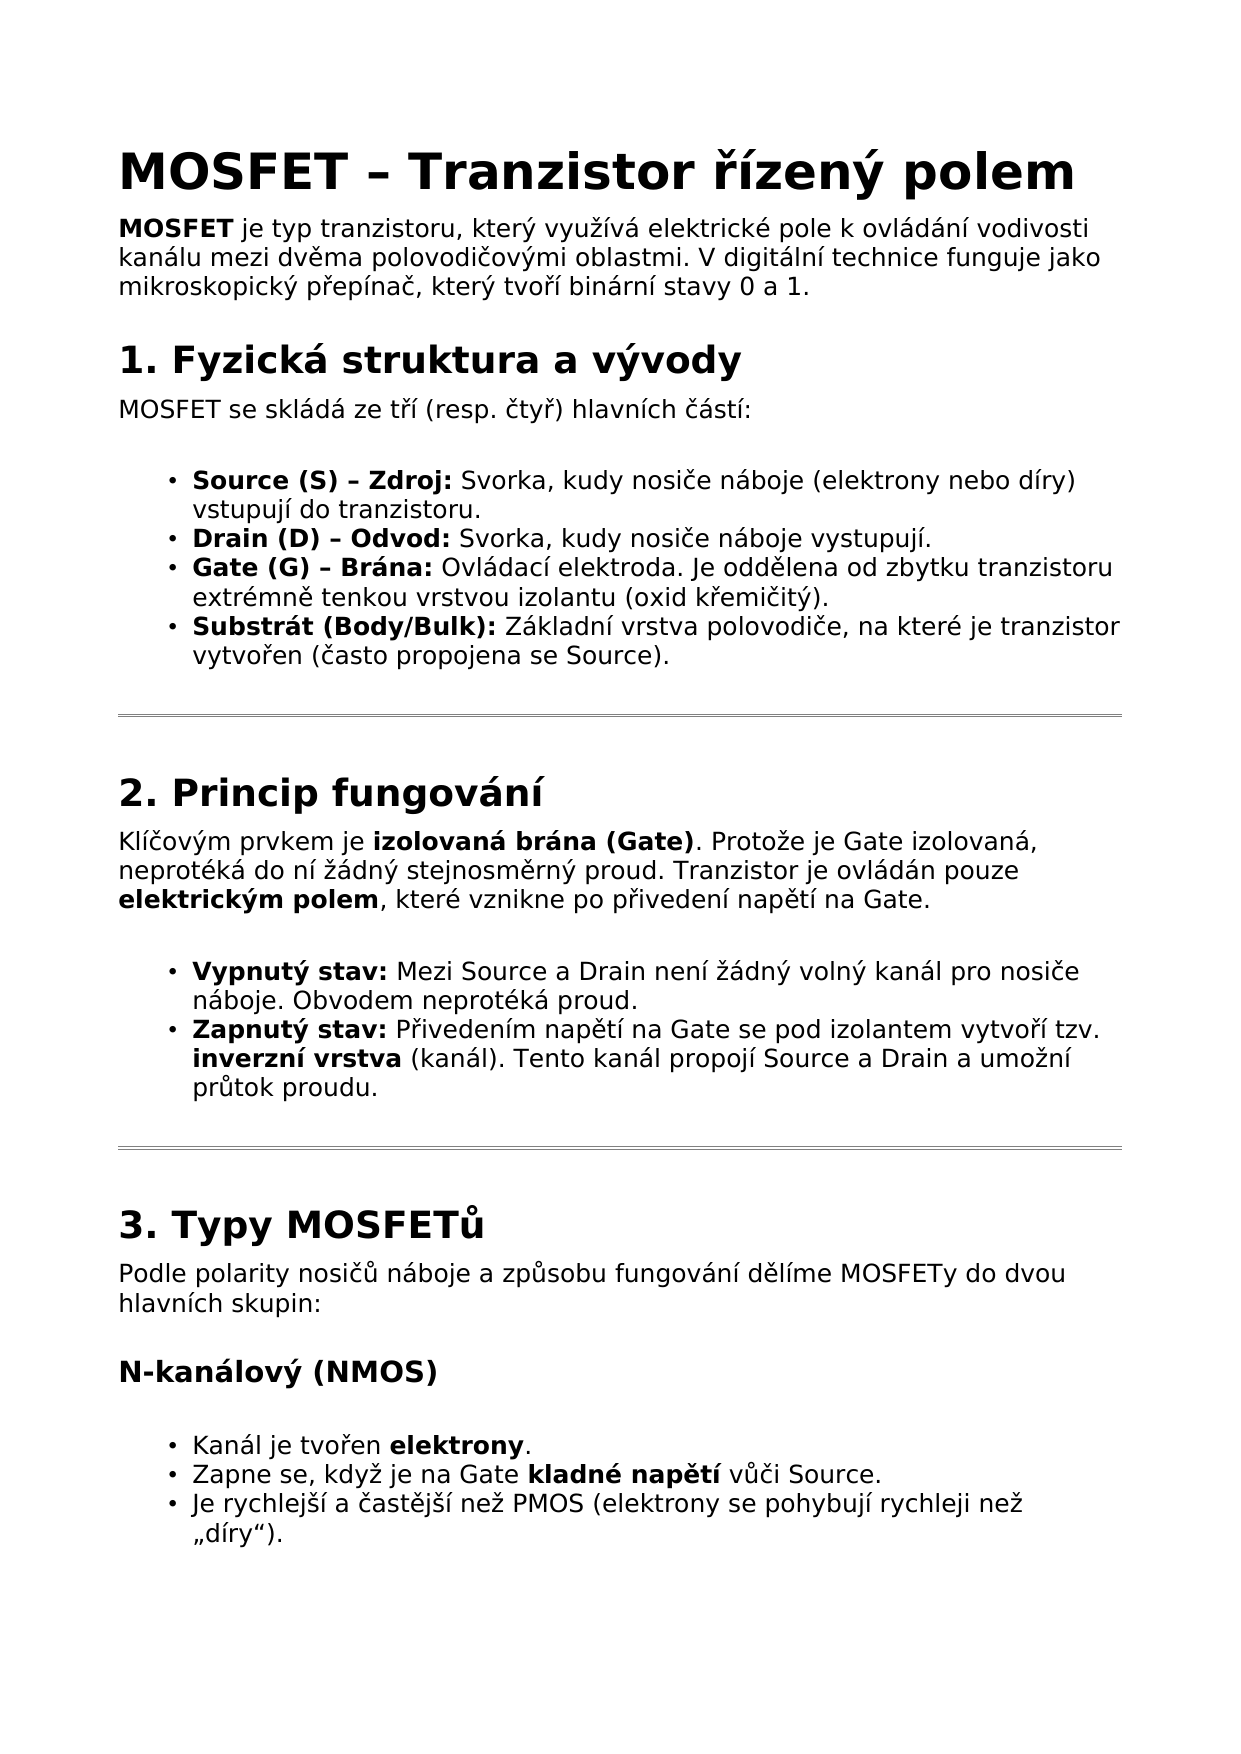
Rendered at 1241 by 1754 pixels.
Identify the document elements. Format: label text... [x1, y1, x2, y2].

list Source (S) – Zdroj: Svorka, kudy nosiče náboje (elektrony nebo díry) vstupují do tranzistoru. [177, 466, 1122, 524]
subtitle N-kanálový (NMOS) [118, 1355, 1122, 1389]
list Zapnutý stav: Přivedením napětí na Gate se pod izolantem vytvoří tzv. inverzní vrstva (kanál). Tento kanál propojí Source a Drain a umožní průtok proudu. [177, 1015, 1122, 1103]
list Vypnutý stav: Mezi Source a Drain není žádný volný kanál pro nosiče náboje. Obvodem neprotéká proud. [177, 957, 1122, 1015]
text MOSFET se skládá ze tří (resp. čtyř) hlavních částí: [118, 395, 1122, 424]
list Je rychlejší a častější než PMOS (elektrony se pohybují rychleji než „díry“). [177, 1490, 1122, 1548]
text MOSFET je typ tranzistoru, který využívá elektrické pole k ovládání vodivosti kanálu mezi dvěma polovodičovými oblastmi. V digitální technice funguje jako mikroskopický přepínač, který tvoří binární stavy 0 a 1. [118, 214, 1122, 301]
list Drain (D) – Odvod: Svorka, kudy nosiče náboje vystupují. [177, 524, 1122, 554]
list Kanál je tvořen elektrony. [177, 1431, 1122, 1461]
subtitle 1. Fyzická struktura a vývody [118, 339, 1122, 382]
list Zapne se, když je na Gate kladné napětí vůči Source. [177, 1461, 1122, 1490]
subtitle 2. Princip fungování [118, 771, 1122, 815]
text Podle polarity nosičů náboje a způsobu fungování dělíme MOSFETy do dvou hlavních skupin: [118, 1259, 1122, 1318]
list Substrát (Body/Bulk): Základní vrstva polovodiče, na které je tranzistor vytvořen (často propojena se Source). [177, 612, 1122, 670]
text Klíčovým prvkem je izolovaná brána (Gate). Protože je Gate izolovaná, neprotéká do ní žádný stejnosměrný proud. Tranzistor je ovládán pouze elektrickým polem, které vznikne po přivedení napětí na Gate. [118, 827, 1122, 915]
subtitle MOSFET – Tranzistor řízený polem [118, 143, 1122, 201]
list Gate (G) – Brána: Ovládací elektroda. Je oddělena od zbytku tranzistoru extrémně tenkou vrstvou izolantu (oxid křemičitý). [177, 554, 1122, 612]
subtitle 3. Typy MOSFETů [118, 1203, 1122, 1247]
